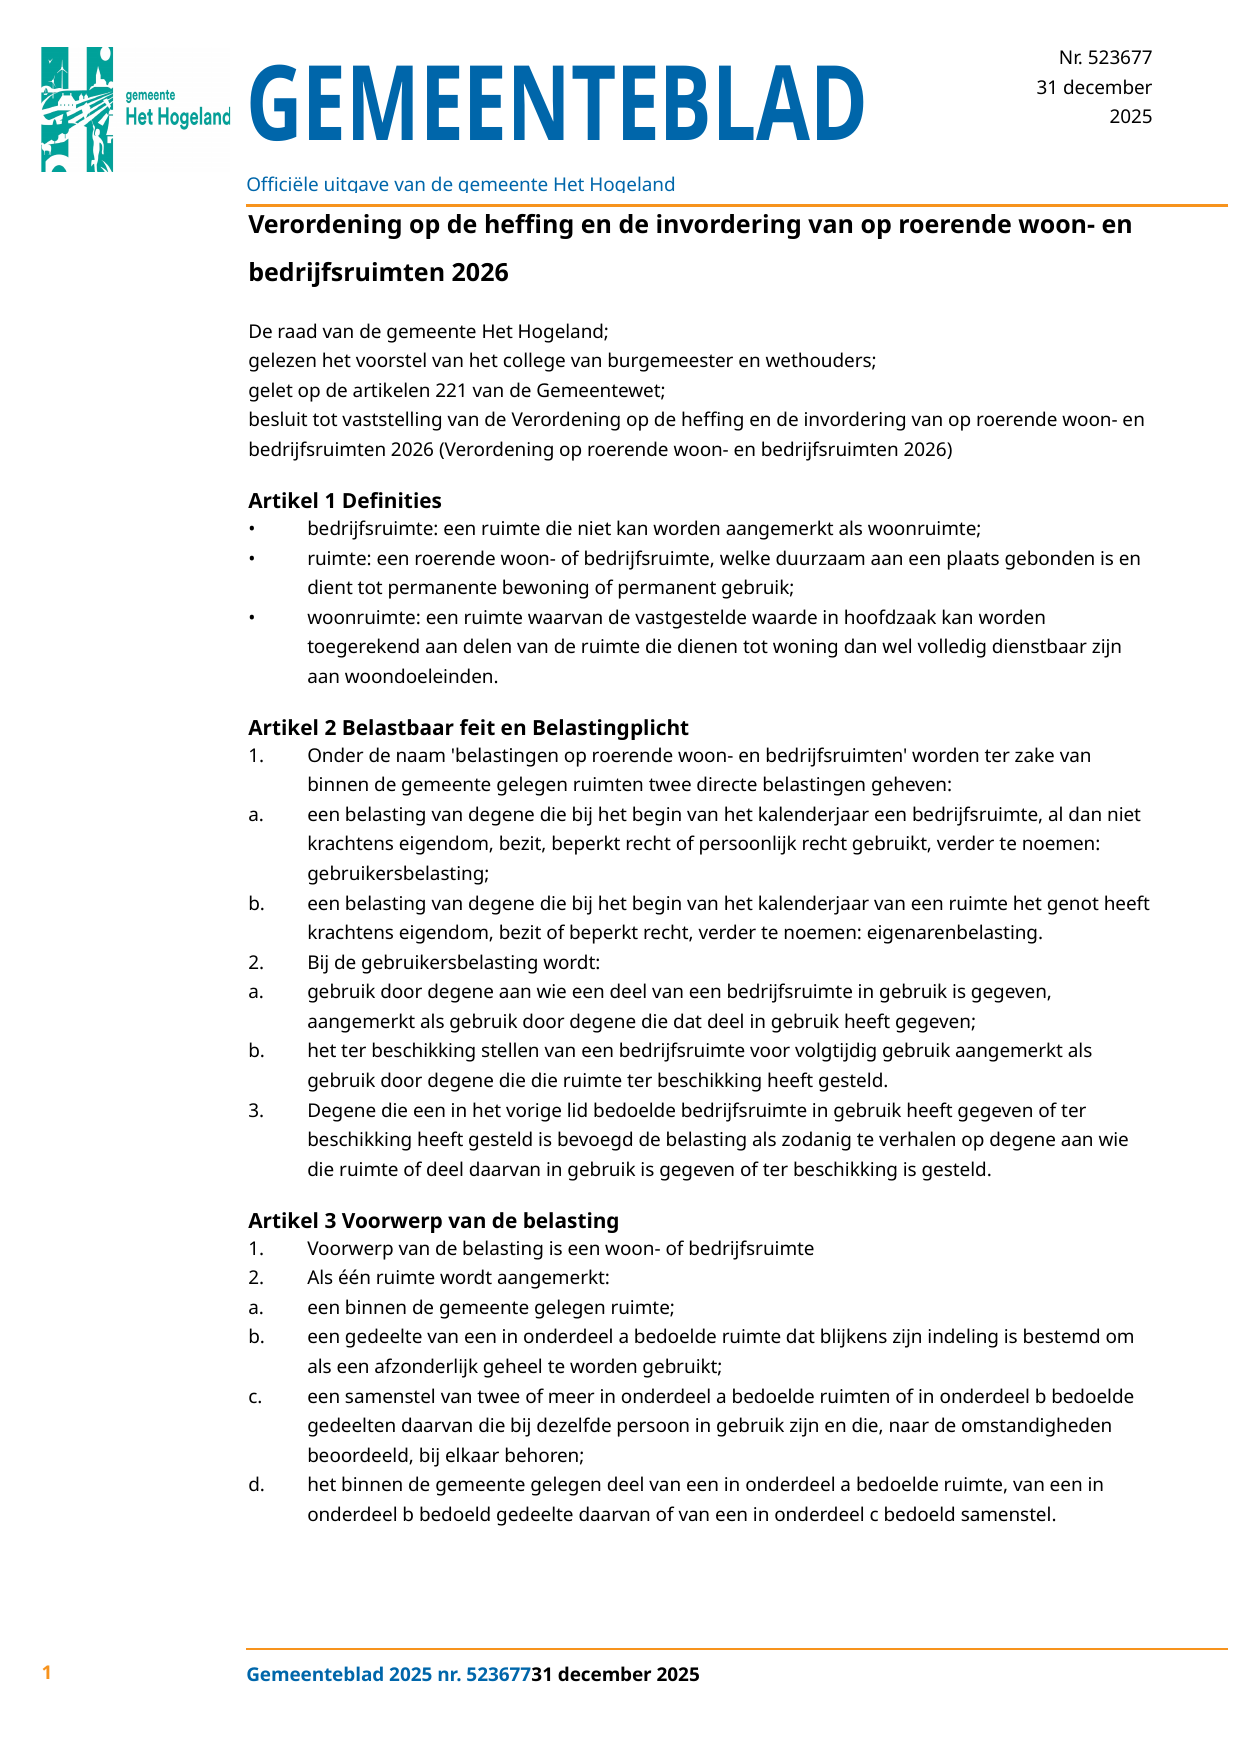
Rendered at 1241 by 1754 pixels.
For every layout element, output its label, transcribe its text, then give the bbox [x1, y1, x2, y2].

text Artikel 2 Belastbaar feit en Belastingplicht [248, 713, 1152, 742]
list een belasting van degene die bij het begin van het kalenderjaar van een ruimte het genot heeft krachtens eigendom, bezit of beperkt recht, verder te noemen: eigenarenbelasting. [248, 890, 1152, 945]
list Als één ruimte wordt aangemerkt: [248, 1264, 1152, 1290]
text besluit tot vaststelling van de Verordening op de heffing en de invordering van op roerende woon- en bedrijfsruimten 2026 (Verordening op roerende woon- en bedrijfsruimten 2026) [248, 407, 1152, 462]
list gebruik door degene aan wie een deel van een bedrijfsruimte in gebruik is gegeven, aangemerkt als gebruik door degene die dat deel in gebruik heeft gegeven; [248, 978, 1152, 1034]
list een gedeelte van een in onderdeel a bedoelde ruimte dat blijkens zijn indeling is bestemd om als een afzonderlijk geheel te worden gebruikt; [248, 1324, 1152, 1379]
list het binnen de gemeente gelegen deel van een in onderdeel a bedoelde ruimte, van een in onderdeel b bedoeld gedeelte daarvan of van een in onderdeel c bedoeld samenstel. [248, 1472, 1152, 1527]
picture [41, 47, 231, 172]
text gelezen het voorstel van het college van burgemeester en wethouders; [248, 347, 1152, 373]
text Artikel 3 Voorwerp van de belasting [248, 1206, 1152, 1235]
list het ter beschikking stellen van een bedrijfsruimte voor volgtijdig gebruik aangemerkt als gebruik door degene die die ruimte ter beschikking heeft gesteld. [248, 1038, 1152, 1093]
list Degene die een in het vorige lid bedoelde bedrijfsruimte in gebruik heeft gegeven of ter beschikking heeft gesteld is bevoegd de belasting als zodanig te verhalen op degene aan wie die ruimte of deel daarvan in gebruik is gegeven of ter beschikking is gesteld. [248, 1097, 1152, 1182]
list een samenstel van twee of meer in onderdeel a bedoelde ruimten of in onderdeel b bedoelde gedeelten daarvan die bij dezelfde persoon in gebruik zijn en die, naar de omstandigheden beoordeeld, bij elkaar behoren; [248, 1383, 1152, 1468]
list Voorwerp van de belasting is een woon- of bedrijfsruimte [248, 1235, 1152, 1261]
list Onder de naam 'belastingen op roerende woon- en bedrijfsruimten' worden ter zake van binnen de gemeente gelegen ruimten twee directe belastingen geheven: [248, 742, 1152, 797]
list woonruimte: een ruimte waarvan de vastgestelde waarde in hoofdzaak kan worden toegerekend aan delen van de ruimte die dienen tot woning dan wel volledig dienstbaar zijn aan woondoeleinden. [248, 604, 1152, 689]
text gelet op de artikelen 221 van de Gemeentewet; [248, 377, 1152, 403]
list Bij de gebruikersbelasting wordt: [248, 949, 1152, 975]
list bedrijfsruimte: een ruimte die niet kan worden aangemerkt als woonruimte; [248, 515, 1152, 541]
list een binnen de gemeente gelegen ruimte; [248, 1294, 1152, 1320]
list ruimte: een roerende woon- of bedrijfsruimte, welke duurzaam aan een plaats gebonden is en dient tot permanente bewoning of permanent gebruik; [248, 545, 1152, 600]
list een belasting van degene die bij het begin van het kalenderjaar een bedrijfsruimte, al dan niet krachtens eigendom, bezit, beperkt recht of persoonlijk recht gebruikt, verder te noemen: gebruikersbelasting; [248, 801, 1152, 886]
text Artikel 1 Definities [248, 487, 1152, 515]
text De raad van de gemeente Het Hogeland; [248, 318, 1152, 344]
text Verordening op de heffing en de invordering van op roerende woon- en bedrijfsruimten 2026 [248, 207, 1152, 288]
